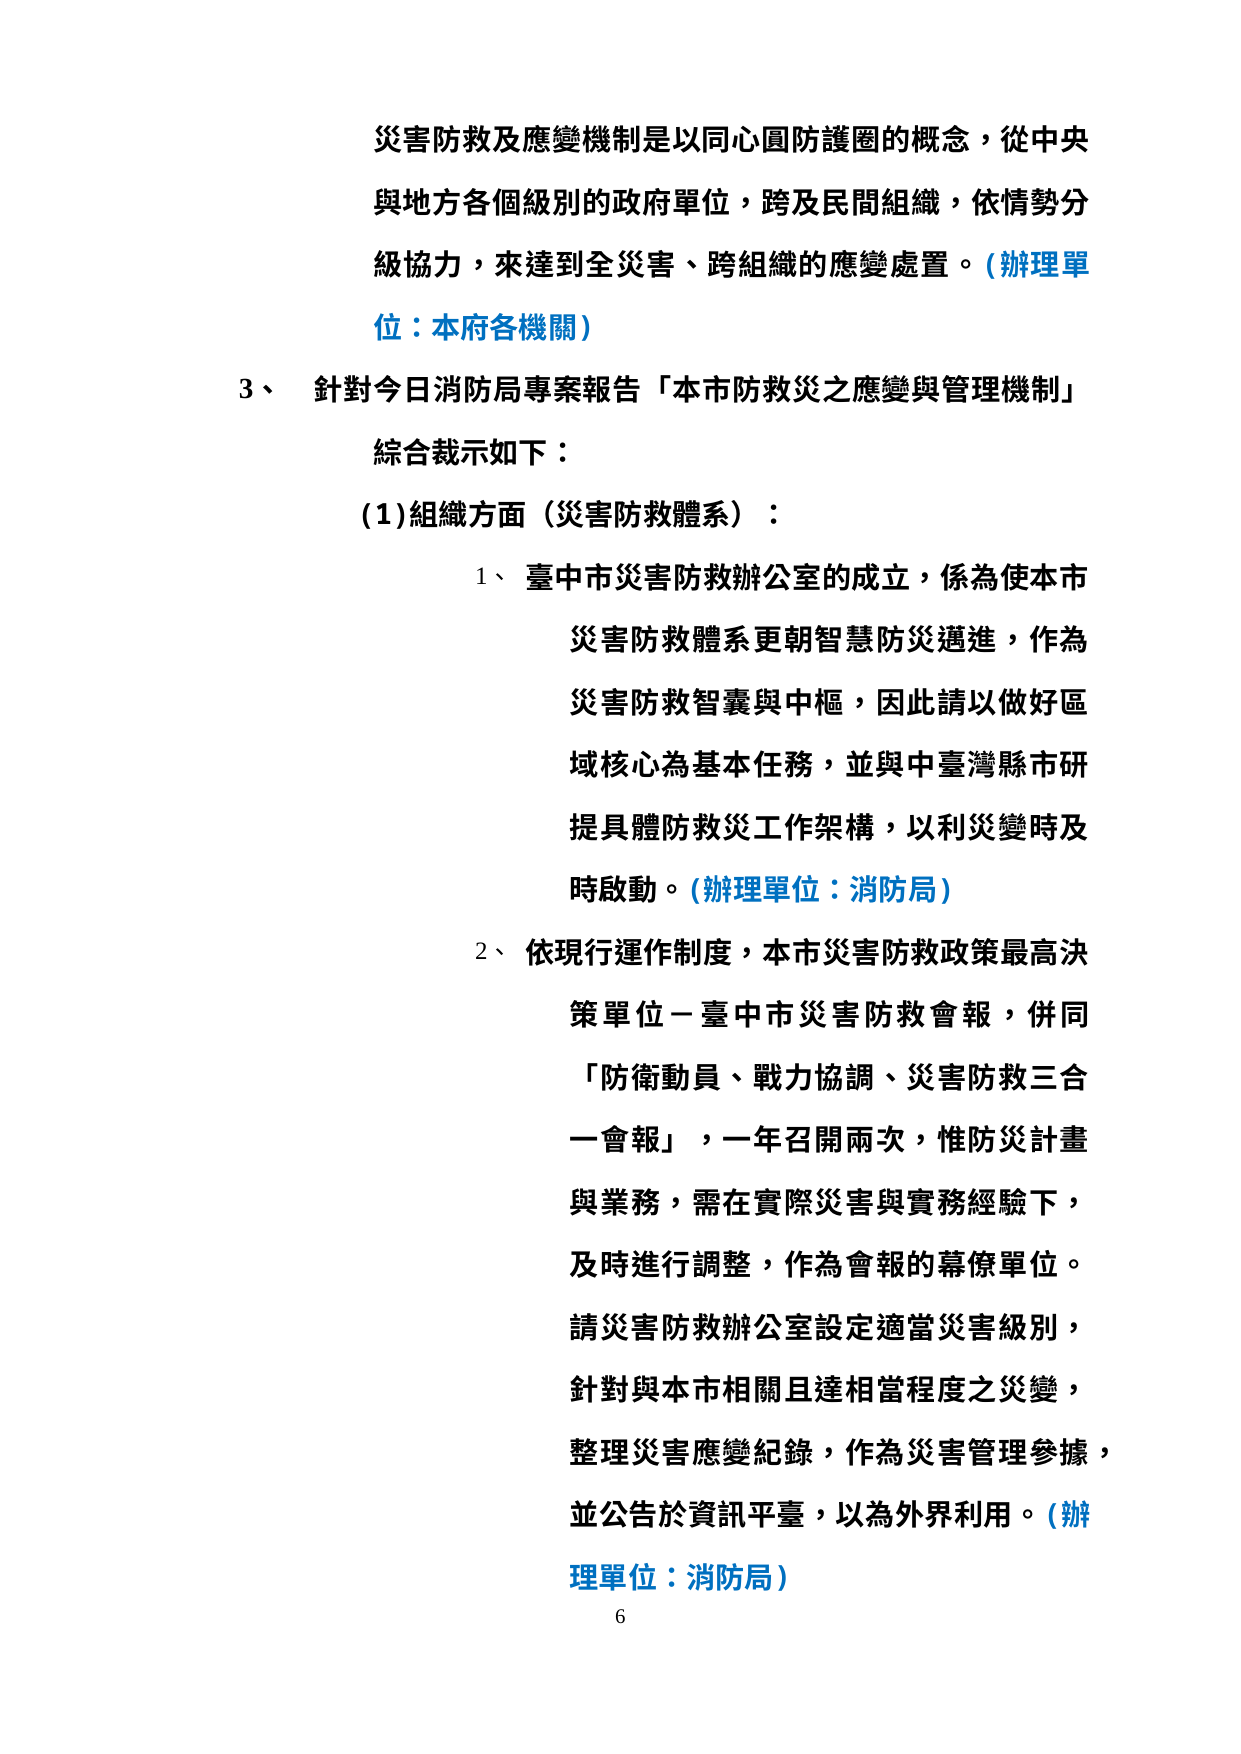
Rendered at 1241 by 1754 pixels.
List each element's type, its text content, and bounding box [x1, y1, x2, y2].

list 依現行運作制度，本市災害防救政策最高決策單位－臺中市災害防救會報，併同「防衛動員、戰力協調、災害防救三合一會報」，一年召開兩次，惟防災計畫與業務，需在實際災害與實務經驗下，及時進行調整，作為會報的幕僚單位。請災害防救辦公室設定適當災害級別，針對與本市相關且達相當程度之災變，整理災害應變紀錄，作為災害管理參據，並公告於資訊平臺，以為外界利用。(辦理單位：消防局) [475, 909, 1090, 1596]
list 臺中市災害防救辦公室的成立，係為使本市災害防救體系更朝智慧防災邁進，作為災害防救智囊與中樞，因此請以做好區域核心為基本任務，並與中臺灣縣市研提具體防救災工作架構，以利災變時及時啟動。(辦理單位：消防局) [475, 534, 1090, 909]
list 組織方面（災害防救體系）： [357, 471, 1090, 534]
list 針對今日消防局專案報告「本市防救災之應變與管理機制」綜合裁示如下： [239, 346, 1090, 471]
list 臺灣位處環太平洋地震帶，每年又有颱風侵襲，災害特性來看，臺中最常見的天然災害就是風災、水災與地震，但除了天然災害，近年來臺灣也時常發生重大的人為災害，好比近來發生的火災、氣爆、塵爆、毒氣外洩及工安意外等等，探究其原因雖然不外乎人為疏失、儀器設備老舊、管理不當等，但最重要的就是各界對於災害的認知與預防意識的欠缺。今日特別安排消防局進行災害應變的專題報告，也是要同時提醒各單位與社會大眾，災害危難的傷害性與防患於未然的重要性。保障民眾生命財產安全是政府重要職責，面對災變，須能「迅速」整合機關功能、調度資源；消防局的報告中也提到，本市的災害防救及應變機制是以同心圓防護圈的概念，從中央與地方各個級別的政府單位，跨及民間組織，依情勢分級協力，來達到全災害、跨組織的應變處置。(辦理單位：本府各機關) [239, 96, 1090, 346]
